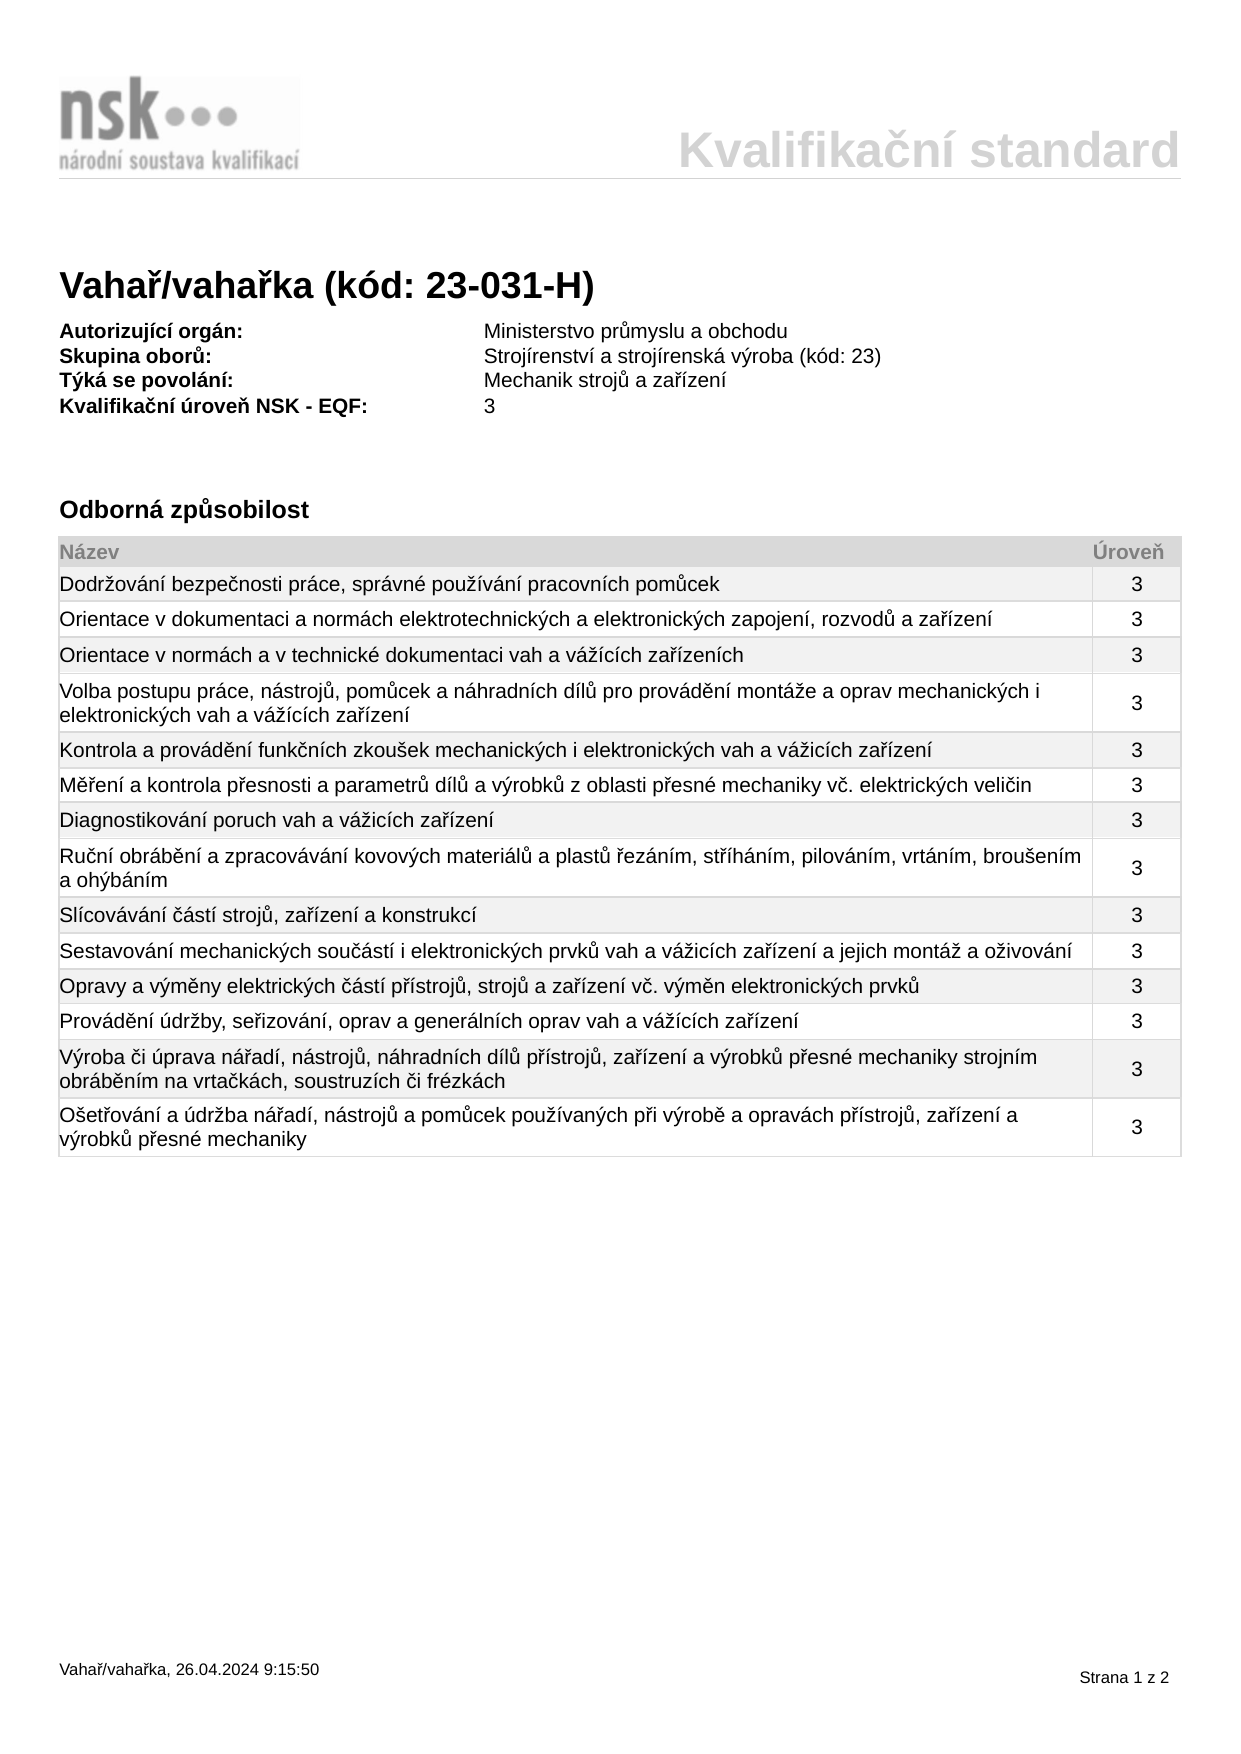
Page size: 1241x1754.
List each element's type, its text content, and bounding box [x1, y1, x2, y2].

table_cell 3 [1093, 733, 1180, 767]
table_cell [59, 524, 483, 536]
table_cell Odborná způsobilost [59, 489, 1181, 524]
table_cell [59, 1157, 483, 1408]
table_cell [626, 418, 862, 489]
table_cell Diagnostikování poruch vah a vážicích zařízení [60, 803, 1092, 837]
table_cell [1093, 196, 1169, 224]
table_cell [626, 1157, 862, 1408]
table_cell [620, 524, 626, 536]
table_cell Strojírenství a strojírenská výroba (kód: 23) [484, 344, 1181, 368]
table_cell [626, 307, 862, 319]
table_cell Volba postupu práce, nástrojů, pomůcek a náhradních dílů pro provádění montáže a oprav mechanických i elektronických vah a vážících zařízení [60, 674, 1092, 731]
table_cell Měření a kontrola přesnosti a parametrů dílů a výrobků z oblasti přesné mechaniky vč. elektrických veličin [60, 769, 1092, 801]
table_cell 3 [1093, 1004, 1180, 1039]
table_cell Vahař/vahařka (kód: 23-031-H) [59, 224, 1181, 307]
table_cell [626, 524, 862, 536]
table_cell Název [60, 537, 1092, 566]
table_cell [59, 179, 1181, 196]
table_cell 3 [1093, 769, 1180, 801]
table_cell 3 [1093, 602, 1180, 636]
table_cell 3 [1093, 934, 1180, 968]
table_cell [862, 1157, 1093, 1408]
table_cell Vahař/vahařka, 26.04.2024 9:15:50 [59, 1660, 862, 1696]
table_cell 3 [1093, 567, 1180, 600]
table_cell [1169, 1660, 1181, 1696]
table_cell [862, 524, 1093, 536]
table_cell [620, 1408, 626, 1660]
table_cell [862, 418, 1093, 489]
table_cell 3 [1093, 970, 1180, 1003]
table_cell [862, 307, 1093, 319]
table_cell [59, 1408, 483, 1660]
table_cell [1169, 307, 1181, 319]
table_cell Úroveň [1093, 537, 1180, 566]
table_cell [1169, 196, 1181, 224]
table_cell Autorizující orgán: [59, 319, 483, 343]
table_cell Orientace v normách a v technické dokumentaci vah a vážících zařízeních [60, 638, 1092, 672]
table_cell [484, 172, 620, 178]
picture [58, 59, 621, 172]
table_cell [59, 196, 483, 224]
table_cell Ošetřování a údržba nářadí, nástrojů a pomůcek používaných při výrobě a opravách přístrojů, zařízení a výrobků přesné mechaniky [60, 1099, 1092, 1156]
table_cell Dodržování bezpečnosti práce, správné používání pracovních pomůcek [60, 567, 1092, 600]
table_cell [484, 1157, 620, 1408]
table_cell Výroba či úprava nářadí, nástrojů, náhradních dílů přístrojů, zařízení a výrobků přesné mechaniky strojním obráběním na vrtačkách, soustruzích či frézkách [60, 1040, 1092, 1097]
table_cell [1169, 1408, 1181, 1660]
table_cell Ministerstvo průmyslu a obchodu [484, 319, 1181, 344]
table_cell Orientace v dokumentaci a normách elektrotechnických a elektronických zapojení, rozvodů a zařízení [60, 602, 1092, 636]
table_cell [484, 524, 620, 536]
table_cell [1093, 1157, 1169, 1408]
table_cell [1169, 1157, 1181, 1408]
table_cell [862, 196, 1093, 224]
table_cell 3 [1093, 1040, 1180, 1097]
table_cell 3 [1093, 638, 1180, 672]
table_cell Skupina oborů: [59, 344, 483, 368]
table_cell [484, 1408, 620, 1660]
table_cell 3 [1093, 674, 1180, 731]
table_cell [620, 196, 626, 224]
table_cell Kontrola a provádění funkčních zkoušek mechanických i elektronických vah a vážicích zařízení [60, 733, 1092, 767]
table_cell Týká se povolání: [59, 368, 483, 392]
table_cell [1093, 1408, 1169, 1660]
table_cell [1093, 418, 1169, 489]
table_cell [626, 196, 862, 224]
table_cell [626, 1408, 862, 1660]
table_cell 3 [484, 394, 1181, 417]
table_cell 3 [1093, 1099, 1180, 1156]
table_cell Provádění údržby, seřizování, oprav a generálních oprav vah a vážících zařízení [60, 1004, 1092, 1039]
table_cell [484, 307, 620, 319]
table_cell Opravy a výměny elektrických částí přístrojů, strojů a zařízení vč. výměn elektronických prvků [60, 970, 1092, 1003]
table_cell [1093, 524, 1169, 536]
table_cell [484, 196, 620, 224]
table_header Kvalifikační standard [626, 59, 1181, 178]
table_cell [484, 418, 620, 489]
table_cell Mechanik strojů a zařízení [484, 368, 1181, 393]
table_cell Kvalifikační úroveň NSK - EQF: [59, 394, 483, 417]
table_cell Strana 1 z 2 [862, 1660, 1169, 1696]
table_cell [862, 1408, 1093, 1660]
table_cell 3 [1093, 803, 1180, 837]
table_cell [620, 418, 626, 489]
table_cell Sestavování mechanických součástí i elektronických prvků vah a vážicích zařízení a jejich montáž a oživování [60, 934, 1092, 968]
table_cell Slícovávání částí strojů, zařízení a konstrukcí [60, 898, 1092, 932]
table_cell 3 [1093, 898, 1180, 932]
table_cell [59, 172, 483, 178]
table_header [621, 59, 626, 172]
table_cell [1169, 524, 1181, 536]
table_cell [59, 418, 483, 489]
table_cell 3 [1093, 839, 1180, 896]
table_cell [1169, 418, 1181, 489]
table_cell [620, 1157, 626, 1408]
table_cell Ruční obrábění a zpracovávání kovových materiálů a plastů řezáním, stříháním, pilováním, vrtáním, broušením a ohýbáním [60, 839, 1092, 896]
table_cell [59, 307, 483, 319]
table_cell [1093, 307, 1169, 319]
table_cell [620, 307, 626, 319]
